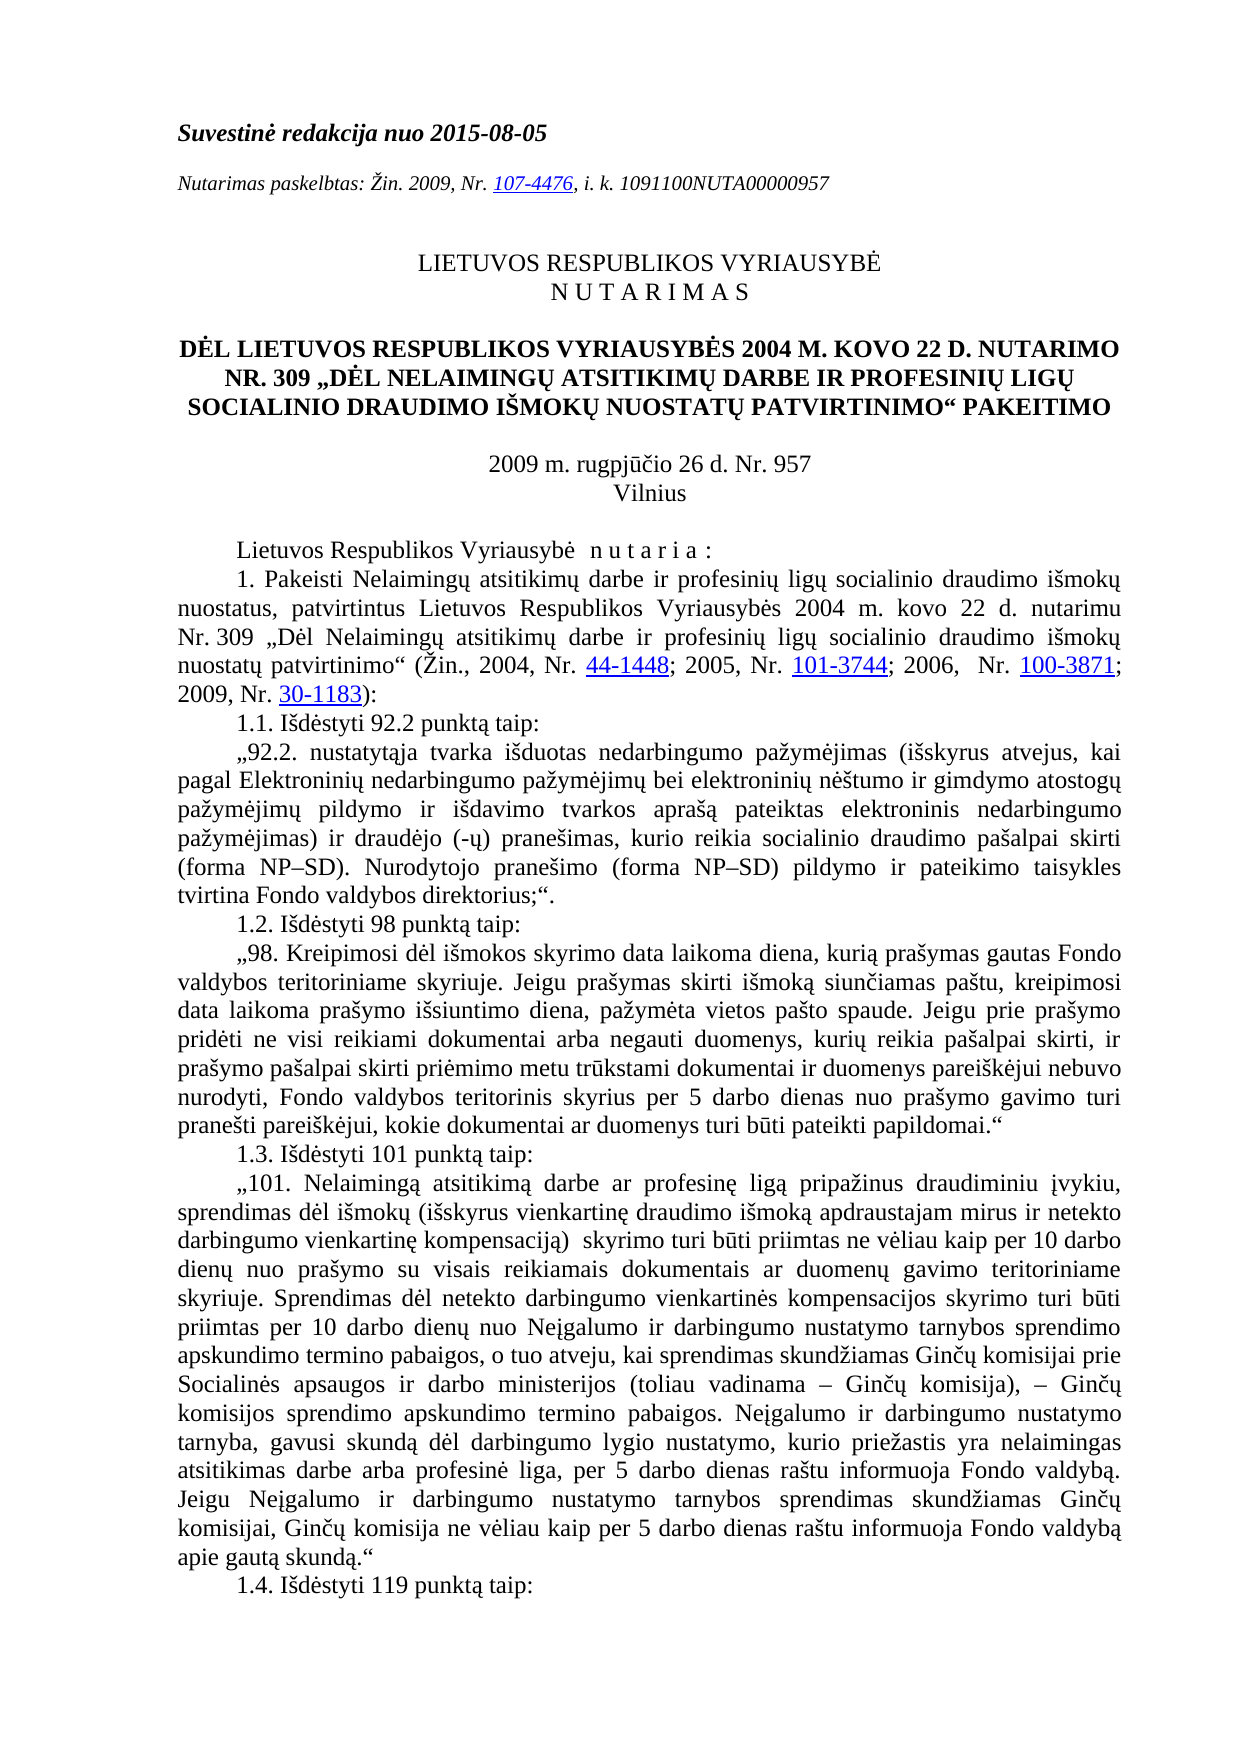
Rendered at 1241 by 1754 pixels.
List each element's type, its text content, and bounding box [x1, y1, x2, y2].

text Lietuvos Respublikos Vyriausybė [177, 248, 1122, 277]
text 1.3. Išdėstyti 101 punktą taip: [177, 1139, 1122, 1168]
text NUTARIMAS [177, 277, 1122, 305]
text DĖL LIETUVOS RESPUBLIKOS VYRIAUSYBĖS 2004 M. KOVO 22 D. NUTARIMO NR. 309 „DĖL NELAIMINGŲ ATSITIKIMŲ DARBE IR PROFESINIŲ LIGŲ SOCIALINIO DRAUDIMO IŠMOKŲ NUOSTATŲ PATVIRTINIMO“ PAKEITIMO [177, 334, 1122, 420]
text „98. Kreipimosi dėl išmokos skyrimo data laikoma diena, kurią prašymas gautas Fondo valdybos teritoriniame skyriuje. Jeigu prašymas skirti išmoką siunčiamas paštu, kreipimosi data laikoma prašymo išsiuntimo diena, pažymėta vietos pašto spaude. Jeigu prie prašymo pridėti ne visi reikiami dokumentai arba negauti duomenys, kurių reikia pašalpai skirti, ir prašymo pašalpai skirti priėmimo metu trūkstami dokumentai ir duomenys pareiškėjui nebuvo nurodyti, Fondo valdybos teritorinis skyrius per 5 darbo dienas nuo prašymo gavimo turi pranešti pareiškėjui, kokie dokumentai ar duomenys turi būti pateikti papildomai.“ [177, 938, 1122, 1139]
text Lietuvos Respublikos Vyriausybė nutaria: [177, 535, 1122, 564]
text 1. Pakeisti Nelaimingų atsitikimų darbe ir profesinių ligų socialinio draudimo išmokų nuostatus, patvirtintus Lietuvos Respublikos Vyriausybės 2004 m. kovo 22 d. nutarimu Nr. 309 „Dėl Nelaimingų atsitikimų darbe ir profesinių ligų socialinio draudimo išmokų nuostatų patvirtinimo“ (Žin., 2004, Nr. 44-1448; 2005, Nr. 101-3744; 2006, Nr. 100-3871; 2009, Nr. 30-1183): [177, 564, 1122, 708]
text Vilnius [177, 478, 1122, 507]
text 1.2. Išdėstyti 98 punktą taip: [177, 909, 1122, 938]
text Suvestinė redakcija nuo 2015-08-05 [177, 118, 1122, 147]
text 1.1. Išdėstyti 92.2 punktą taip: [177, 708, 1122, 737]
text 2009 m. rugpjūčio 26 d. Nr. 957 [177, 449, 1122, 478]
text Nutarimas paskelbtas: Žin. 2009, Nr. 107-4476, i. k. 1091100NUTA00000957 [177, 171, 1122, 195]
text 1.4. Išdėstyti 119 punktą taip: [177, 1570, 1122, 1599]
text „92.2. nustatytąja tvarka išduotas nedarbingumo pažymėjimas (išskyrus atvejus, kai pagal Elektroninių nedarbingumo pažymėjimų bei elektroninių nėštumo ir gimdymo atostogų pažymėjimų pildymo ir išdavimo tvarkos aprašą pateiktas elektroninis nedarbingumo pažymėjimas) ir draudėjo (-ų) pranešimas, kurio reikia socialinio draudimo pašalpai skirti (forma NP–SD). Nurodytojo pranešimo (forma NP–SD) pildymo ir pateikimo taisykles tvirtina Fondo valdybos direktorius;“. [177, 737, 1122, 909]
text „101. Nelaimingą atsitikimą darbe ar profesinę ligą pripažinus draudiminiu įvykiu, sprendimas dėl išmokų (išskyrus vienkartinę draudimo išmoką apdraustajam mirus ir netekto darbingumo vienkartinę kompensaciją) skyrimo turi būti priimtas ne vėliau kaip per 10 darbo dienų nuo prašymo su visais reikiamais dokumentais ar duomenų gavimo teritoriniame skyriuje. Sprendimas dėl netekto darbingumo vienkartinės kompensacijos skyrimo turi būti priimtas per 10 darbo dienų nuo Neįgalumo ir darbingumo nustatymo tarnybos sprendimo apskundimo termino pabaigos, o tuo atveju, kai sprendimas skundžiamas Ginčų komisijai prie Socialinės apsaugos ir darbo ministerijos (toliau vadinama – Ginčų komisija), – Ginčų komisijos sprendimo apskundimo termino pabaigos. Neįgalumo ir darbingumo nustatymo tarnyba, gavusi skundą dėl darbingumo lygio nustatymo, kurio priežastis yra nelaimingas atsitikimas darbe arba profesinė liga, per 5 darbo dienas raštu informuoja Fondo valdybą. Jeigu Neįgalumo ir darbingumo nustatymo tarnybos sprendimas skundžiamas Ginčų komisijai, Ginčų komisija ne vėliau kaip per 5 darbo dienas raštu informuoja Fondo valdybą apie gautą skundą.“ [177, 1168, 1122, 1570]
